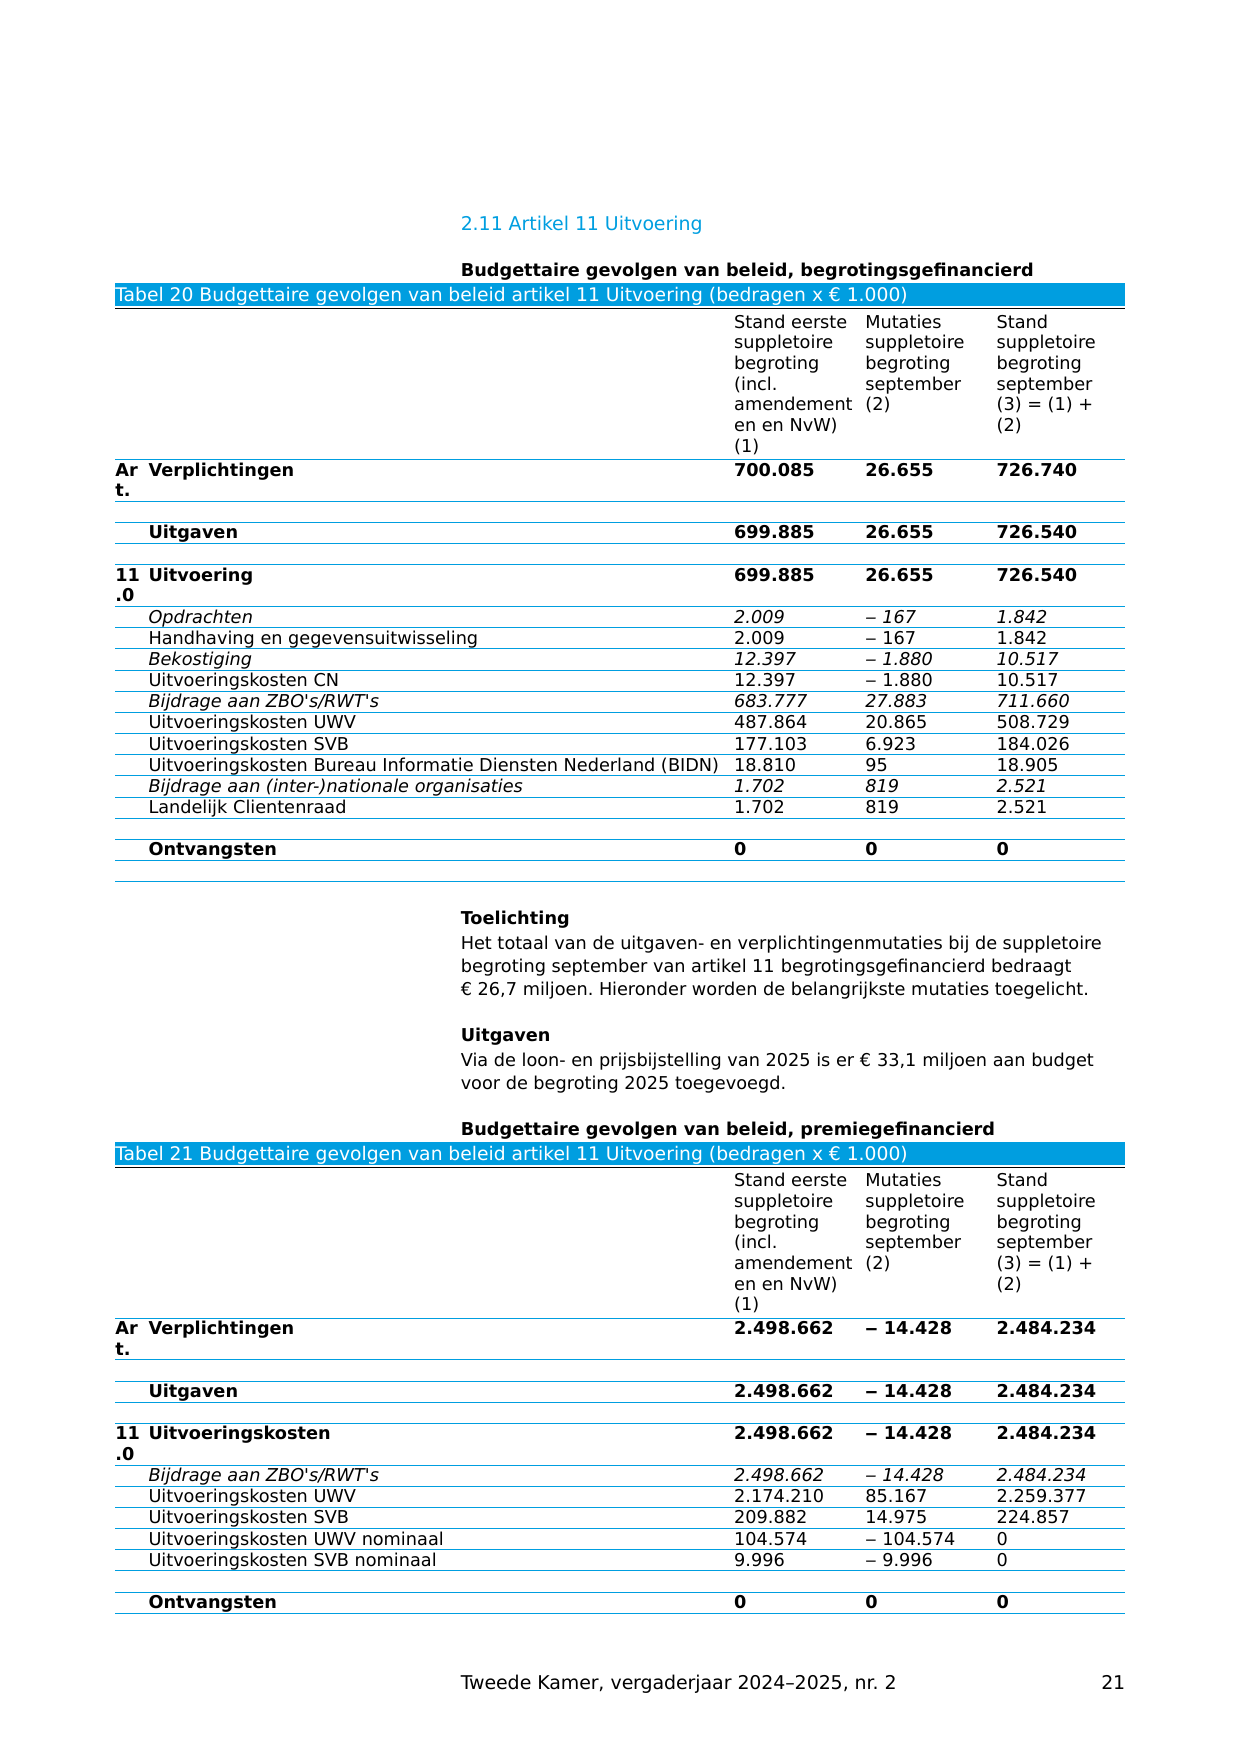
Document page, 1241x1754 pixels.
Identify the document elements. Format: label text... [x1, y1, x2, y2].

table_cell Stand suppletoire begroting september (3) = (1) + (2) [994, 309, 1125, 459]
text Budgettaire gevolgen van beleid, begrotingsgefinancierd [461, 258, 1125, 281]
table_cell [862, 819, 993, 839]
table_cell ‒ 104.574 [862, 1529, 993, 1549]
table_cell 2.174.210 [731, 1487, 862, 1507]
table_cell 487.864 [731, 713, 862, 733]
table_cell [115, 755, 145, 775]
table_cell [115, 861, 145, 881]
table_cell 2.498.662 [731, 1382, 862, 1402]
table_cell 1.842 [994, 607, 1125, 627]
table_cell [862, 1403, 993, 1423]
table_cell [115, 840, 145, 860]
table_cell [115, 734, 145, 754]
table_cell 10.517 [994, 649, 1125, 669]
table_cell Verplichtingen [145, 1319, 731, 1359]
text Uitgaven [461, 1023, 1125, 1046]
table_cell 12.397 [731, 649, 862, 669]
table_cell [115, 776, 145, 796]
table_cell 0 [862, 840, 993, 860]
table_cell 1.702 [731, 798, 862, 817]
table_cell [115, 819, 145, 839]
table_cell ‒ 14.428 [862, 1382, 993, 1402]
table_cell Stand suppletoire begroting september (3) = (1) + (2) [994, 1168, 1125, 1318]
text Toelichting [461, 906, 1125, 929]
table_cell 184.026 [994, 734, 1125, 754]
table_cell [862, 502, 993, 522]
table_cell Opdrachten [145, 607, 731, 627]
table_cell Bijdrage aan (inter-)nationale organisaties [145, 776, 731, 796]
table_cell [994, 1403, 1125, 1423]
table_cell Art. [115, 1319, 145, 1359]
table_cell Uitvoeringskosten SVB [145, 1508, 731, 1528]
table_cell 224.857 [994, 1508, 1125, 1528]
table_cell 2.484.234 [994, 1319, 1125, 1359]
table_cell [862, 1360, 993, 1381]
table_cell [115, 1403, 145, 1423]
table_cell Mutaties suppletoire begroting september (2) [862, 1168, 993, 1318]
table_cell Bijdrage aan ZBO's/RWT's [145, 692, 731, 712]
table_cell [115, 1550, 145, 1570]
table_cell [145, 861, 731, 881]
table_cell 0 [731, 1593, 862, 1613]
table_cell [115, 544, 145, 564]
table_cell [115, 607, 145, 627]
title 2.11 Artikel 11 Uitvoering [461, 213, 1125, 235]
table_cell ‒ 167 [862, 607, 993, 627]
table_cell 209.882 [731, 1508, 862, 1528]
table_cell ‒ 9.996 [862, 1550, 993, 1570]
table_cell [115, 309, 145, 459]
table_cell [145, 544, 731, 564]
table_cell 6.923 [862, 734, 993, 754]
table_cell 14.975 [862, 1508, 993, 1528]
table_cell [115, 1593, 145, 1613]
table_cell Bijdrage aan ZBO's/RWT's [145, 1466, 731, 1486]
table_cell [731, 819, 862, 839]
table_cell 726.540 [994, 565, 1125, 606]
table_cell [115, 798, 145, 817]
table_cell Uitvoeringskosten SVB [145, 734, 731, 754]
table_cell [145, 1360, 731, 1381]
table_cell 2.498.662 [731, 1424, 862, 1464]
table_cell 177.103 [731, 734, 862, 754]
table_cell Landelijk Clientenraad [145, 798, 731, 817]
table_cell 18.905 [994, 755, 1125, 775]
table_cell 0 [994, 1550, 1125, 1570]
table_cell 2.484.234 [994, 1382, 1125, 1402]
table_cell [731, 544, 862, 564]
table_cell 819 [862, 798, 993, 817]
table_cell [731, 1571, 862, 1591]
table_cell ‒ 14.428 [862, 1466, 993, 1486]
table_cell [115, 1168, 145, 1318]
table_cell [731, 861, 862, 881]
table_cell 711.660 [994, 692, 1125, 712]
table_cell 2.521 [994, 776, 1125, 796]
table_cell Ontvangsten [145, 1593, 731, 1613]
table_cell 0 [731, 840, 862, 860]
table_cell Stand eerste suppletoire begroting (incl. amendementen en NvW) (1) [731, 309, 862, 459]
table_cell Uitvoering [145, 565, 731, 606]
table_cell [994, 1571, 1125, 1591]
table_cell 700.085 [731, 460, 862, 501]
table_cell Uitvoeringskosten Bureau Informatie Diensten Nederland (BIDN) [145, 755, 731, 775]
table_cell Uitvoeringskosten SVB nominaal [145, 1550, 731, 1570]
table_cell [145, 1403, 731, 1423]
table_cell [994, 861, 1125, 881]
table_cell Art. [115, 460, 145, 501]
table_cell 2.259.377 [994, 1487, 1125, 1507]
table_cell [115, 628, 145, 648]
table_cell 2.498.662 [731, 1319, 862, 1359]
table_cell 0 [994, 1529, 1125, 1549]
table_cell 2.484.234 [994, 1466, 1125, 1486]
table_cell [731, 502, 862, 522]
table_cell Bekostiging [145, 649, 731, 669]
table_cell 12.397 [731, 671, 862, 691]
table_cell 1.842 [994, 628, 1125, 648]
table_cell 726.540 [994, 523, 1125, 543]
table_cell Uitvoeringskosten UWV [145, 1487, 731, 1507]
text Het totaal van de uitgaven- en verplichtingenmutaties bij de suppletoire begroting september van artikel 11 begrotingsgefinancierd bedraagt € 26,7 miljoen. Hieronder worden de belangrĳkste mutaties toegelicht. [461, 931, 1125, 1000]
text Via de loon- en prĳsbĳstelling van 2025 is er € 33,1 miljoen aan budget voor de begroting 2025 toegevoegd. [461, 1048, 1125, 1094]
table_cell [731, 1403, 862, 1423]
table_cell ‒ 1.880 [862, 649, 993, 669]
table_cell [145, 309, 731, 459]
table_cell 2.484.234 [994, 1424, 1125, 1464]
table_cell 27.883 [862, 692, 993, 712]
table_cell [115, 1466, 145, 1486]
table_cell 10.517 [994, 671, 1125, 691]
table_cell [994, 819, 1125, 839]
table_cell [115, 1382, 145, 1402]
table_cell [115, 523, 145, 543]
table_cell [115, 671, 145, 691]
table_cell Ontvangsten [145, 840, 731, 860]
table_cell [115, 692, 145, 712]
table_cell [145, 502, 731, 522]
table_cell 2.009 [731, 607, 862, 627]
table_cell 18.810 [731, 755, 862, 775]
table_cell [115, 1360, 145, 1381]
table_cell 26.655 [862, 460, 993, 501]
table_cell [145, 1571, 731, 1591]
table_cell Uitvoeringskosten UWV nominaal [145, 1529, 731, 1549]
table_cell 819 [862, 776, 993, 796]
table_cell 104.574 [731, 1529, 862, 1549]
table_cell ‒ 14.428 [862, 1319, 993, 1359]
table_cell 683.777 [731, 692, 862, 712]
table_cell Mutaties suppletoire begroting september (2) [862, 309, 993, 459]
table_cell [115, 1529, 145, 1549]
table_cell 726.740 [994, 460, 1125, 501]
table_cell [115, 1487, 145, 1507]
table_cell 2.521 [994, 798, 1125, 817]
table_cell [731, 1360, 862, 1381]
table_cell 11.0 [115, 565, 145, 606]
table_cell 2.498.662 [731, 1466, 862, 1486]
table_cell [145, 819, 731, 839]
table_cell [115, 713, 145, 733]
text Budgettaire gevolgen van beleid, premiegefinancierd [461, 1117, 1125, 1140]
table_cell [994, 544, 1125, 564]
table_cell Uitgaven [145, 523, 731, 543]
table_cell 0 [994, 840, 1125, 860]
table_cell Verplichtingen [145, 460, 731, 501]
table_cell 508.729 [994, 713, 1125, 733]
table_cell Uitvoeringskosten [145, 1424, 731, 1464]
table_cell [115, 1571, 145, 1591]
table_cell [115, 649, 145, 669]
table_cell ‒ 1.880 [862, 671, 993, 691]
table_cell 85.167 [862, 1487, 993, 1507]
table_cell [862, 544, 993, 564]
table_cell 26.655 [862, 565, 993, 606]
table_cell 699.885 [731, 523, 862, 543]
table_cell Handhaving en gegevensuitwisseling [145, 628, 731, 648]
table_cell Uitvoeringskosten UWV [145, 713, 731, 733]
table_cell [115, 1508, 145, 1528]
table_cell 26.655 [862, 523, 993, 543]
table_cell 699.885 [731, 565, 862, 606]
table_cell [862, 861, 993, 881]
table_cell [994, 1360, 1125, 1381]
table_cell [115, 502, 145, 522]
table_cell 1.702 [731, 776, 862, 796]
table_cell Stand eerste suppletoire begroting (incl. amendementen en NvW) (1) [731, 1168, 862, 1318]
table_cell [145, 1168, 731, 1318]
table_cell ‒ 14.428 [862, 1424, 993, 1464]
table_cell 95 [862, 755, 993, 775]
table_cell 2.009 [731, 628, 862, 648]
table_cell [994, 502, 1125, 522]
table_cell 11.0 [115, 1424, 145, 1464]
table_cell 9.996 [731, 1550, 862, 1570]
table_cell 0 [862, 1593, 993, 1613]
table_cell Uitgaven [145, 1382, 731, 1402]
table_cell Uitvoeringskosten CN [145, 671, 731, 691]
table_cell ‒ 167 [862, 628, 993, 648]
table_cell 0 [994, 1593, 1125, 1613]
table_cell 20.865 [862, 713, 993, 733]
table_cell [862, 1571, 993, 1591]
